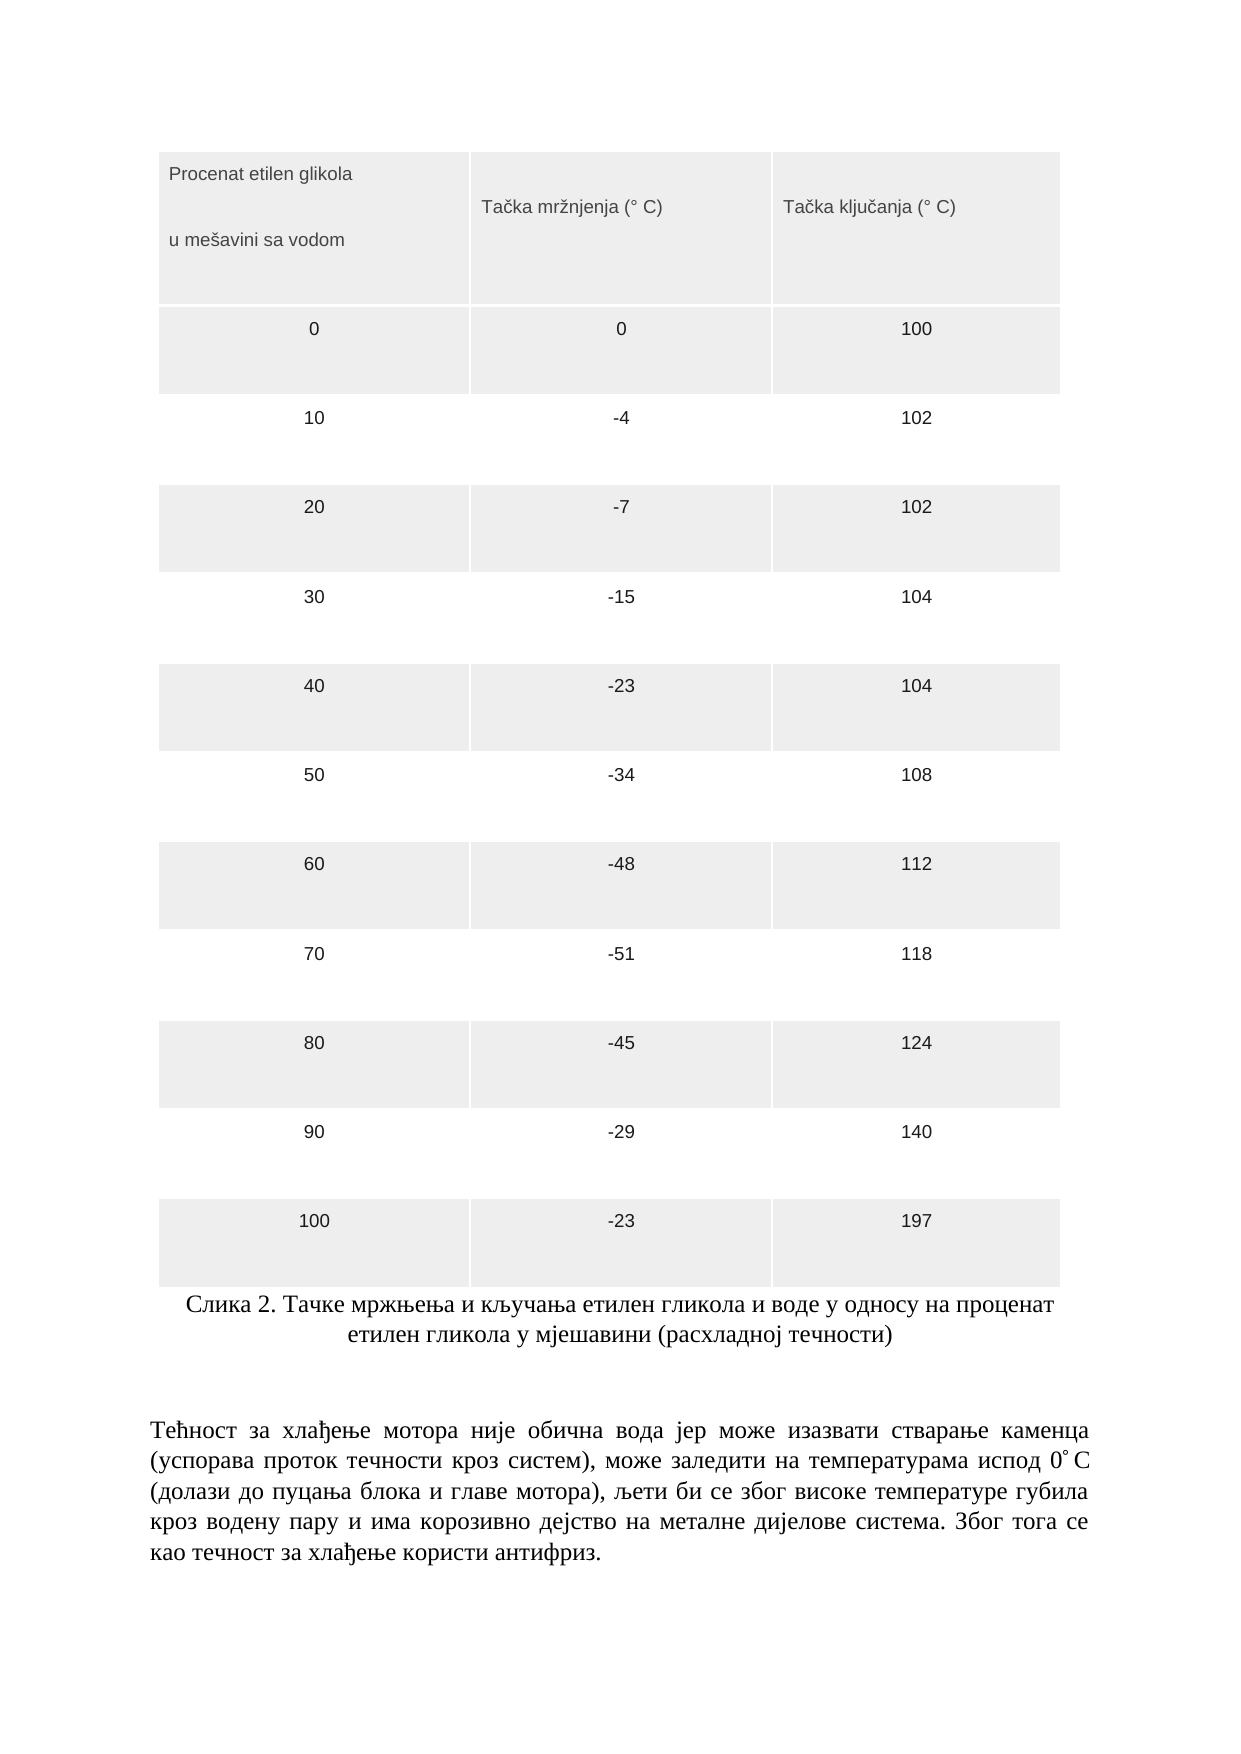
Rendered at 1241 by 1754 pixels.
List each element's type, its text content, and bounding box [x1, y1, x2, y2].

table_cell 80 [159, 1021, 469, 1108]
table_cell 102 [773, 485, 1060, 572]
table_cell -4 [471, 396, 771, 483]
table_cell 104 [773, 664, 1060, 751]
table_cell 0 [471, 307, 771, 394]
table_cell 118 [773, 932, 1060, 1019]
table_cell 0 [159, 307, 469, 394]
table_cell -45 [471, 1021, 771, 1108]
table_header Tačka ključanja (° C) [773, 152, 1060, 304]
text Тећност за хлађење мотора није обична вода јер може изазвати стварање каменца (успорава проток течности кроз систем), може заледити на температурама испод 0̊ С (долази до пуцања блока и главе мотора), љети би се због високе температуре губила кроз водену пару и има корозивно дејство на металне дијелове система. Због тога се као течност за хлађење користи антифриз. [150, 1415, 1090, 1566]
table_cell -34 [471, 753, 771, 840]
table_cell 30 [159, 575, 469, 662]
table_cell -23 [471, 1199, 771, 1287]
table_cell -15 [471, 575, 771, 662]
table_cell 40 [159, 664, 469, 751]
table_cell 197 [773, 1199, 1060, 1287]
table_cell 10 [159, 396, 469, 483]
table_cell 102 [773, 396, 1060, 483]
table_cell -29 [471, 1110, 771, 1197]
table_cell 112 [773, 842, 1060, 929]
table_cell -48 [471, 842, 771, 929]
table_header Procenat etilen glikola u mešavini sa vodom [159, 152, 469, 304]
table_cell 124 [773, 1021, 1060, 1108]
table_cell 50 [159, 753, 469, 840]
table_cell 108 [773, 753, 1060, 840]
table_cell 20 [159, 485, 469, 572]
table_cell 90 [159, 1110, 469, 1197]
table_cell -7 [471, 485, 771, 572]
table_cell 104 [773, 575, 1060, 662]
table_cell 140 [773, 1110, 1060, 1197]
table_cell 70 [159, 932, 469, 1019]
table_cell 100 [773, 307, 1060, 394]
table_cell 60 [159, 842, 469, 929]
text Слика 2. Тачке мржњења и кључања етилен гликола и воде у односу на проценат етилен гликола у мјешавини (расхладној течности) [150, 1289, 1090, 1348]
table_header Tačka mržnjenja (° C) [471, 152, 771, 304]
table_cell -51 [471, 932, 771, 1019]
table_cell 100 [159, 1199, 469, 1287]
table_cell -23 [471, 664, 771, 751]
